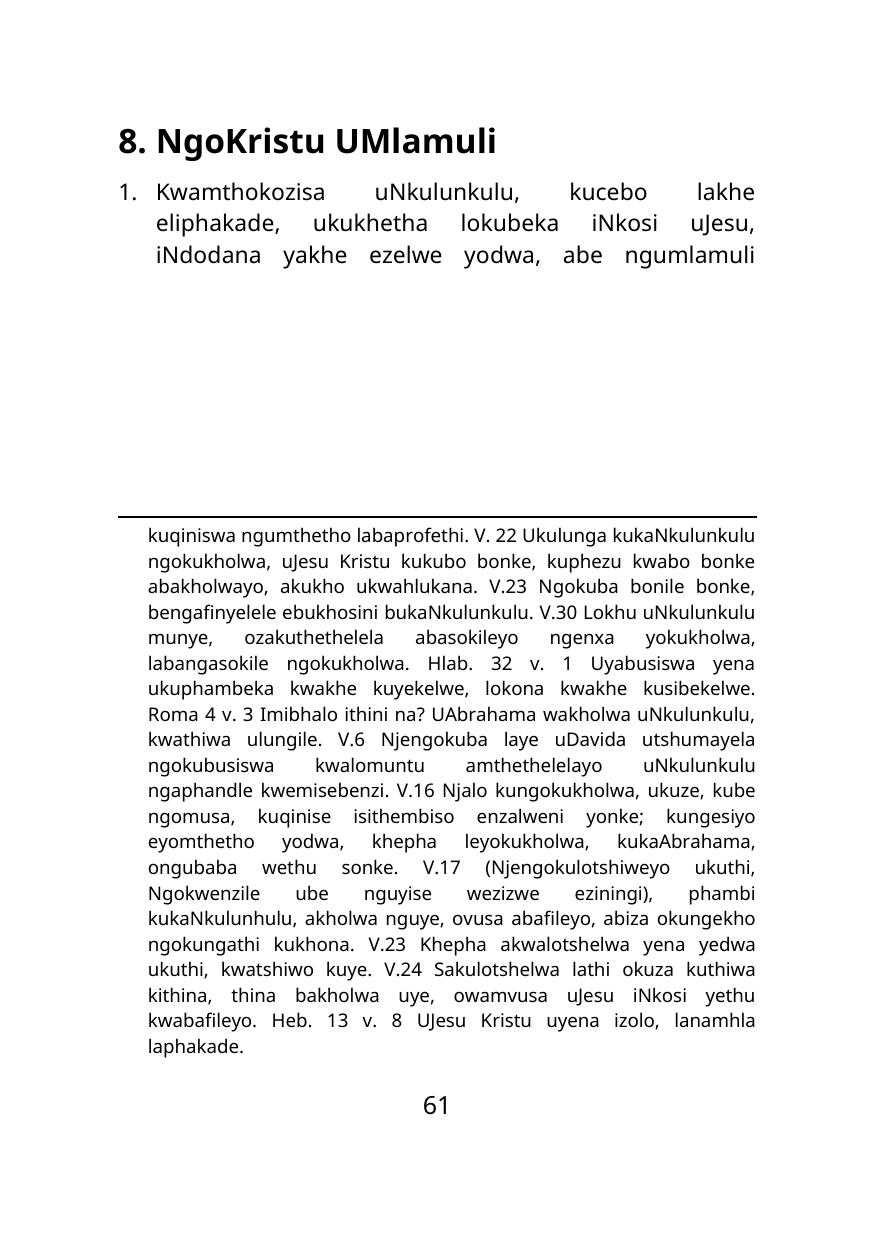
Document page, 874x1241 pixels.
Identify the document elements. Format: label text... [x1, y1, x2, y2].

subtitle 8. NgoKristu UMlamuli [118, 118, 756, 164]
list Kwamthokozisa uNkulunkulu, kucebo lakhe eliphakade, ukukhetha lokubeka iNkosi uJesu, iNdodana yakhe ezelwe yodwa, abe ngumlamuli [118, 176, 756, 270]
list kuqiniswa ngumthetho labaprofethi. V. 22 Ukulunga kukaNkulunkulu ngokukholwa, uJesu Kristu kukubo bonke, kuphezu kwabo bonke abakholwayo, akukho ukwahlukana. V.23 Ngokuba bonile bonke, bengafinyelele ebukhosini bukaNkulunkulu. V.30 Lokhu uNkulunkulu munye, ozakuthethelela abasokileyo ngenxa yokukholwa, labangasokile ngokukholwa. Hlab. 32 v. 1 Uyabusiswa yena ukuphambeka kwakhe kuyekelwe, lokona kwakhe kusibekelwe. Roma 4 v. 3 Imibhalo ithini na? UAbrahama wakholwa uNkulunkulu, kwathiwa ulungile. V.6 Njengokuba laye uDavida utshumayela ngokubusiswa kwalomuntu amthethelelayo uNkulunkulu ngaphandle kwemisebenzi. V.16 Njalo kungokukholwa, ukuze, kube ngomusa, kuqinise isithembiso enzalweni yonke; kungesiyo eyomthetho yodwa, khepha leyokukholwa, kukaAbrahama, ongubaba wethu sonke. V.17 (Njengokulotshiweyo ukuthi, Ngokwenzile ube nguyise wezizwe eziningi), phambi kukaNkulunhulu, akholwa nguye, ovusa abafileyo, abiza okungekho ngokungathi kukhona. V.23 Khepha akwalotshelwa yena yedwa ukuthi, kwatshiwo kuye. V.24 Sakulotshelwa lathi okuza kuthiwa kithina, thina bakholwa uye, owamvusa uJesu iNkosi yethu kwabafileyo. Heb. 13 v. 8 UJesu Kristu uyena izolo, lanamhla laphakade. [118, 523, 756, 1058]
